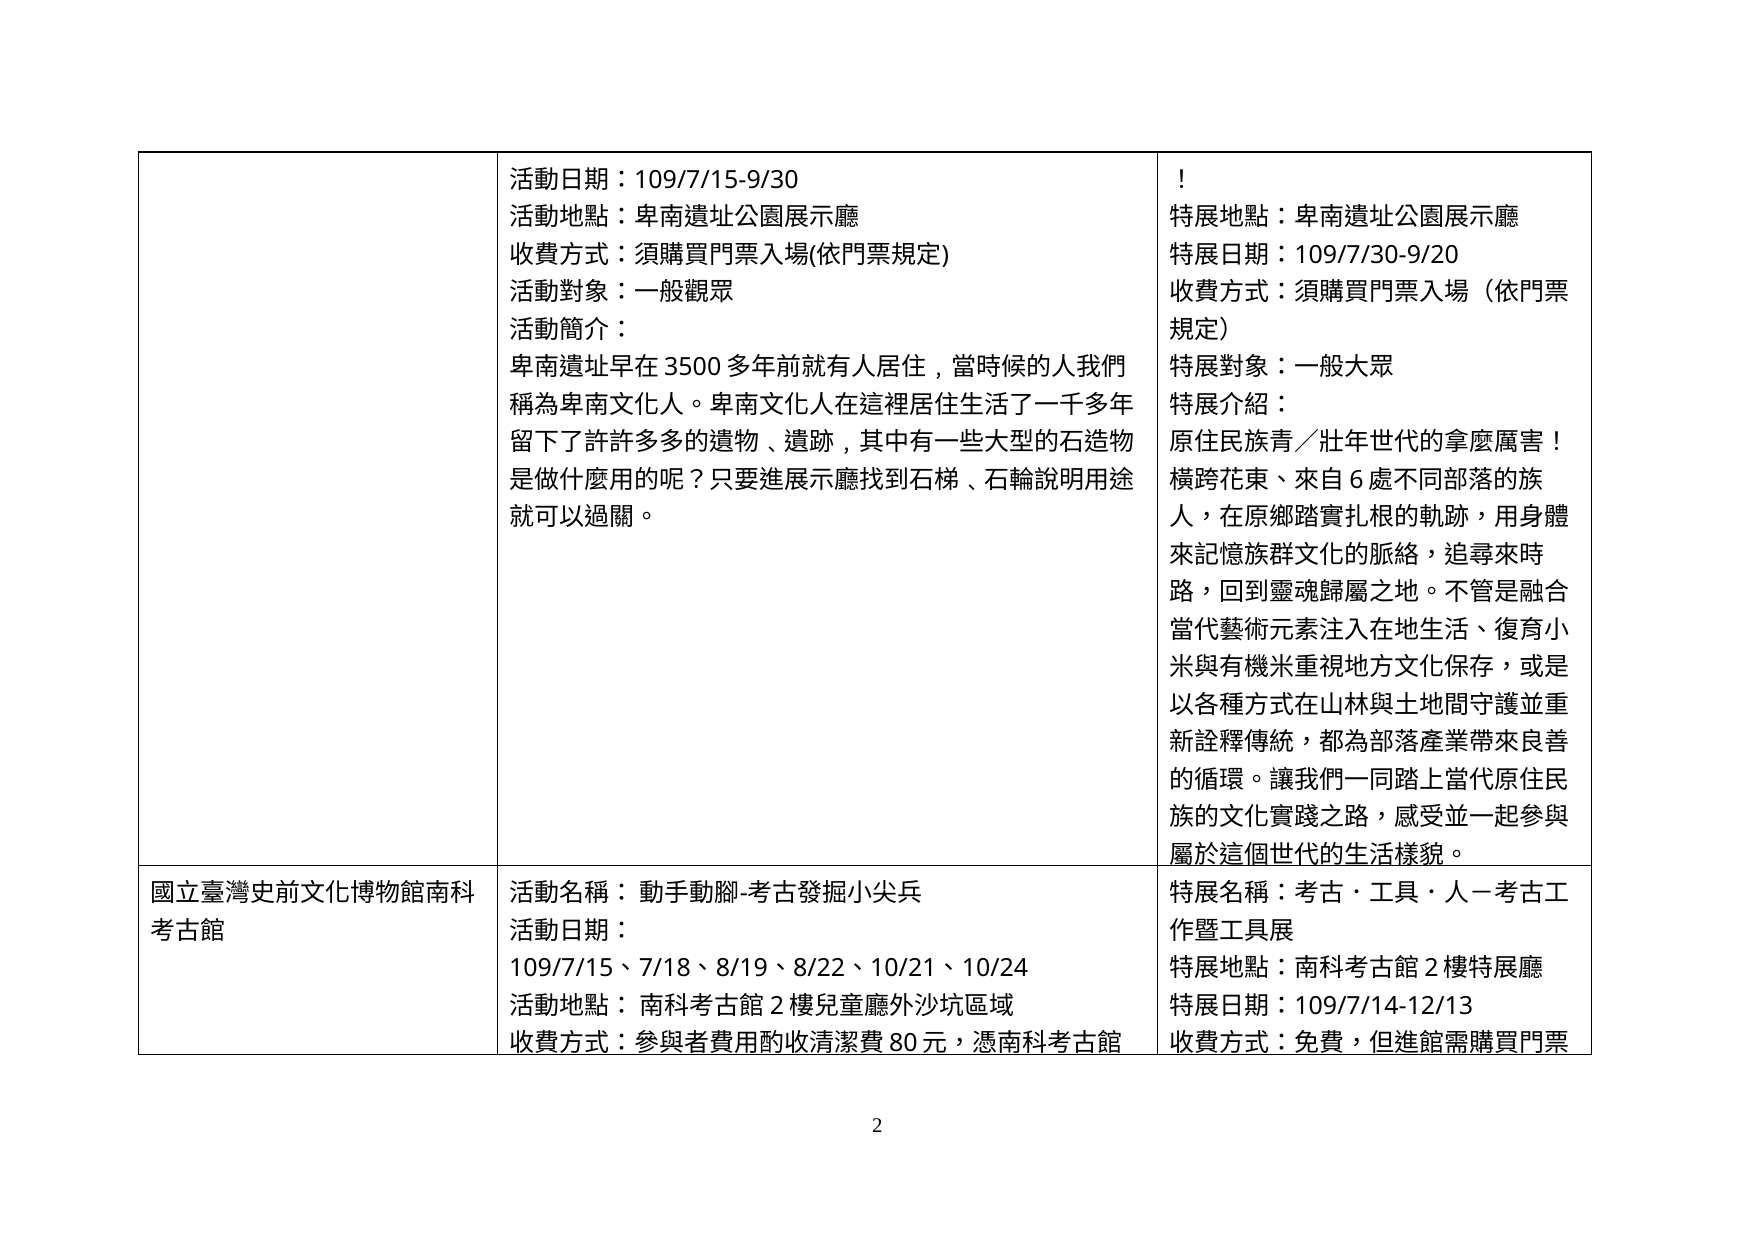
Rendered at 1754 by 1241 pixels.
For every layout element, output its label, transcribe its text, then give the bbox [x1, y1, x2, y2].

table_cell 活動名稱： 動手動腳-考古發掘小尖兵 活動日期：109/7/15、7/18、8/19、8/22、10/21、10/24 活動地點： 南科考古館2樓兒童廳外沙坑區域 收費方式：參與者費用酌收清潔費80元，憑南科考古館 [498, 866, 1157, 1053]
table_cell [139, 153, 497, 865]
table_cell ！ 特展地點：卑南遺址公園展示廳 特展日期：109/7/30-9/20 收費方式：須購買門票入場（依門票規定） 特展對象：一般大眾 特展介紹： 原住民族青／壯年世代的拿麼厲害！橫跨花東、來自6處不同部落的族人，在原鄉踏實扎根的軌跡，用身體來記憶族群文化的脈絡，追尋來時路，回到靈魂歸屬之地。不管是融合當代藝術元素注入在地生活、復育小米與有機米重視地方文化保存，或是以各種方式在山林與土地間守護並重新詮釋傳統，都為部落產業帶來良善的循環。讓我們一同踏上當代原住民族的文化實踐之路，感受並一起參與屬於這個世代的生活樣貌。 [1158, 153, 1591, 865]
table_cell 特展名稱：考古．工具．人－考古工作暨工具展 特展地點：南科考古館2樓特展廳 特展日期：109/7/14-12/13 收費方式：免費，但進館需購買門票 [1158, 866, 1591, 1053]
table_cell 活動日期：109/7/15-9/30 活動地點：卑南遺址公園展示廳 收費方式：須購買門票入場(依門票規定) 活動對象：一般觀眾 活動簡介： 卑南遺址早在3500多年前就有人居住﹐當時候的人我們稱為卑南文化人。卑南文化人在這裡居住生活了一千多年留下了許許多多的遺物﹑遺跡﹐其中有一些大型的石造物是做什麼用的呢？只要進展示廳找到石梯﹑石輪說明用途就可以過關。 [498, 153, 1157, 865]
table_cell 國立臺灣史前文化博物館南科考古館 [139, 866, 497, 1053]
